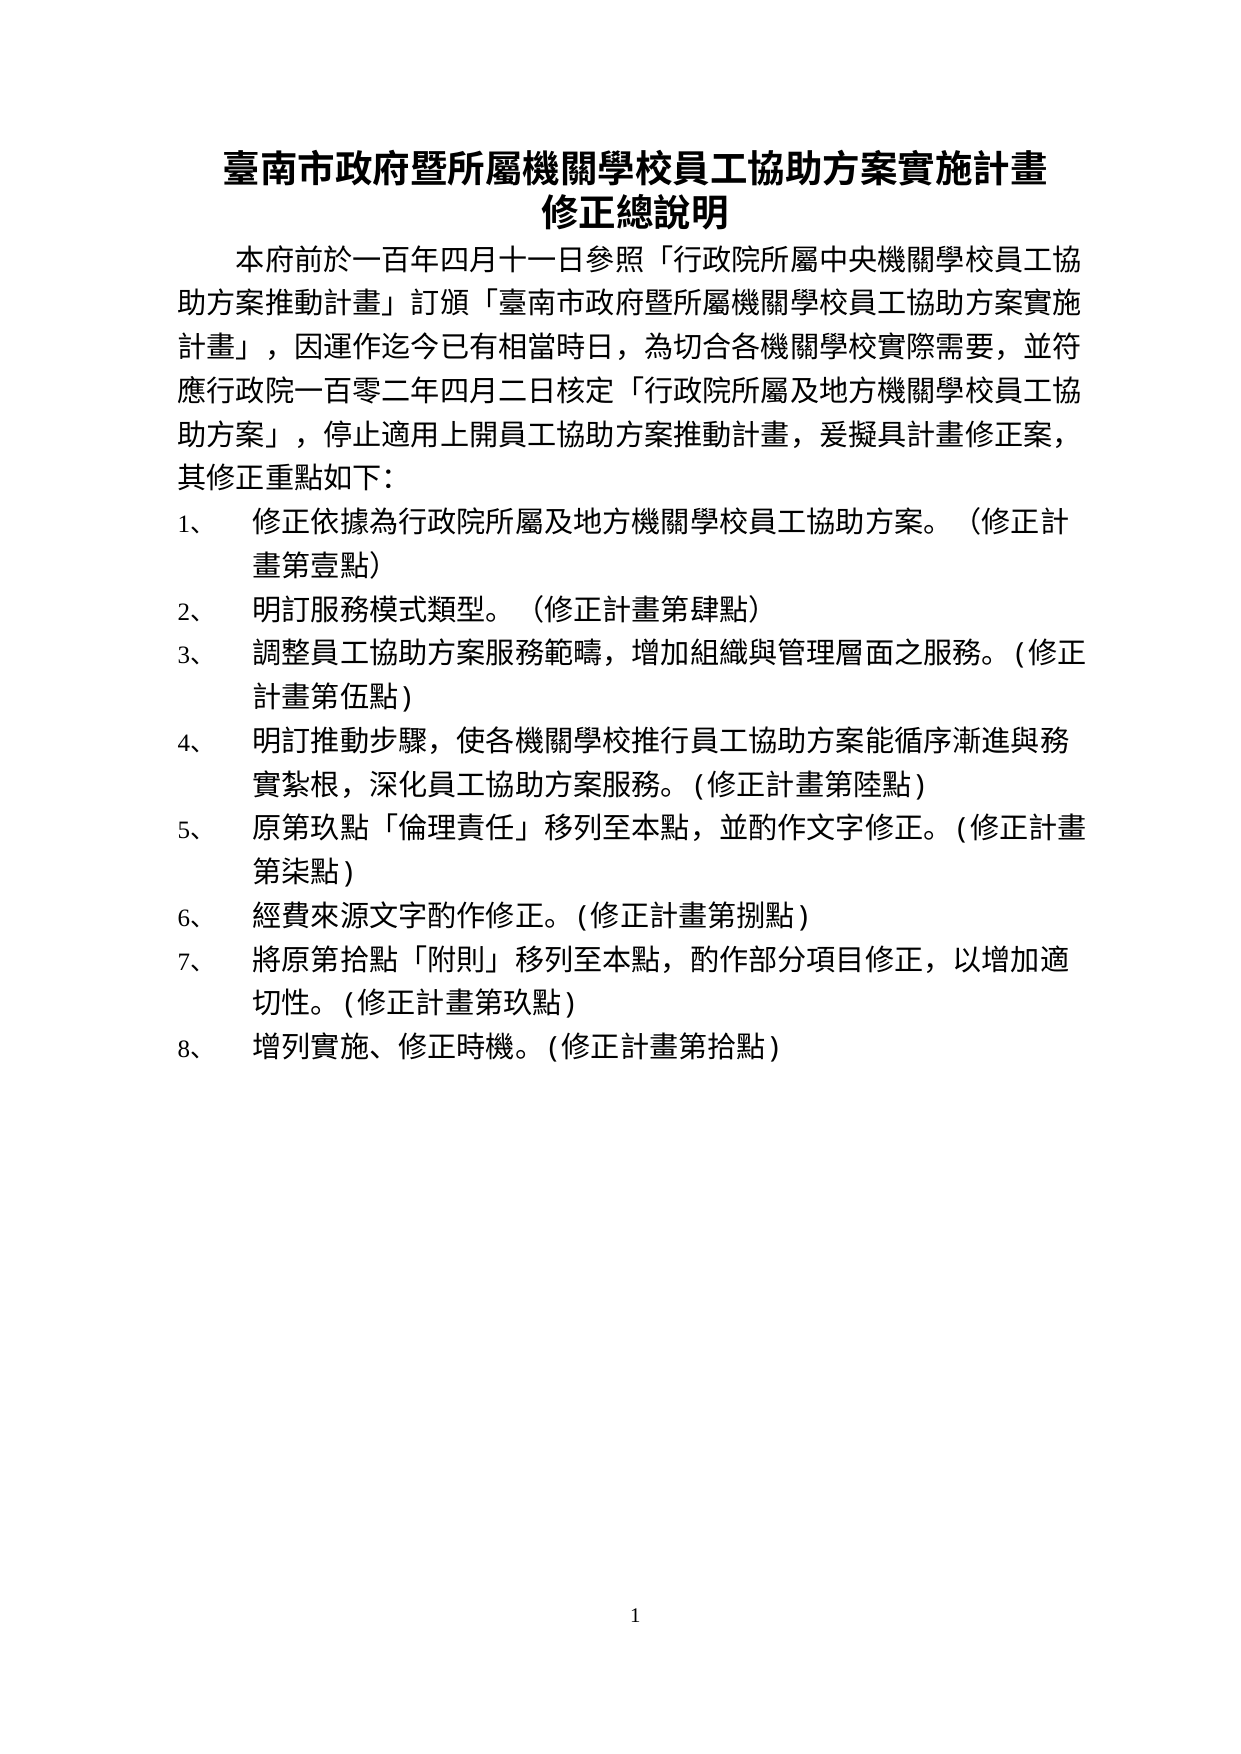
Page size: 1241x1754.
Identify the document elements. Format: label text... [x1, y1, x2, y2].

list 經費來源文字酌作修正。(修正計畫第捌點) [177, 891, 1092, 935]
list 調整員工協助方案服務範疇，增加組織與管理層面之服務。(修正計畫第伍點) [177, 629, 1092, 716]
list 將原第拾點「附則」移列至本點，酌作部分項目修正，以增加適切性。(修正計畫第玖點) [177, 935, 1092, 1023]
list 明訂服務模式類型。（修正計畫第肆點） [177, 585, 1092, 629]
text 修正總說明 [177, 191, 1092, 235]
list 增列實施、修正時機。(修正計畫第拾點) [177, 1023, 1092, 1066]
text 臺南市政府暨所屬機關學校員工協助方案實施計畫 [177, 148, 1092, 191]
list 原第玖點「倫理責任」移列至本點，並酌作文字修正。(修正計畫第柒點) [177, 804, 1092, 891]
list 明訂推動步驟，使各機關學校推行員工協助方案能循序漸進與務實紮根，深化員工協助方案服務。(修正計畫第陸點) [177, 716, 1092, 804]
list 修正依據為行政院所屬及地方機關學校員工協助方案。（修正計畫第壹點） [177, 498, 1092, 585]
text 本府前於一百年四月十一日參照「行政院所屬中央機關學校員工協助方案推動計畫」訂頒「臺南市政府暨所屬機關學校員工協助方案實施計畫」，因運作迄今已有相當時日，為切合各機關學校實際需要，並符應行政院一百零二年四月二日核定「行政院所屬及地方機關學校員工協助方案」，停止適用上開員工協助方案推動計畫，爰擬具計畫修正案，其修正重點如下： [177, 235, 1092, 498]
